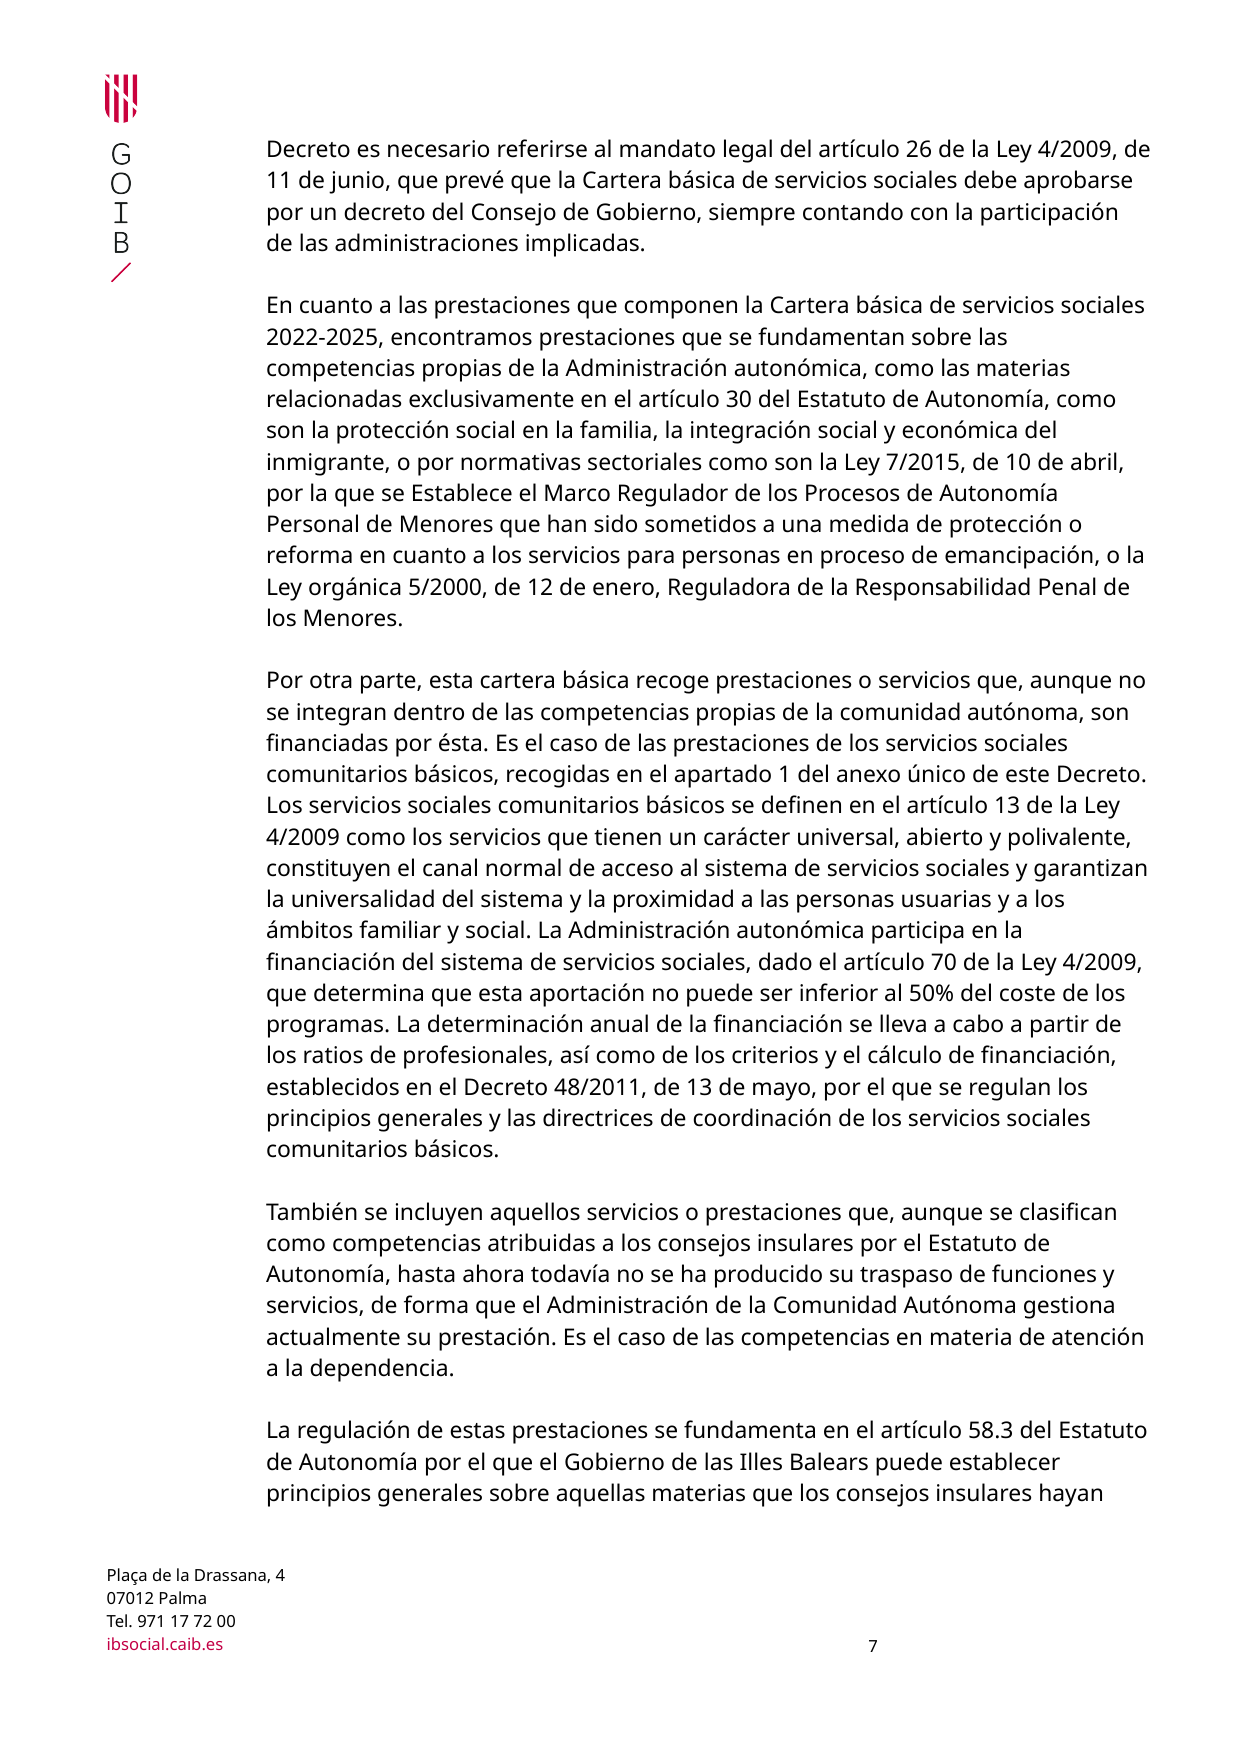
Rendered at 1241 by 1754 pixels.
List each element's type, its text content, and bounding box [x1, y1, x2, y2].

text Decreto es necesario referirse al mandato legal del artículo 26 de la Ley 4/2009, de 11 de junio, que prevé que la Cartera básica de servicios sociales debe aprobarse por un decreto del Consejo de Gobierno, siempre contando con la participación de las administraciones implicadas. En cuanto a las prestaciones que componen la Cartera básica de servicios sociales 2022-2025, encontramos prestaciones que se fundamentan sobre las competencias propias de la Administración autonómica, como las materias relacionadas exclusivamente en el artículo 30 del Estatuto de Autonomía, como son la protección social en la familia, la integración social y económica del inmigrante, o por normativas sectoriales como son la Ley 7/2015, de 10 de abril, por la que se Establece el Marco Regulador de los Procesos de Autonomía Personal de Menores que han sido sometidos a una medida de protección o reforma en cuanto a los servicios para personas en proceso de emancipación, o la Ley orgánica 5/2000, de 12 de enero, Reguladora de la Responsabilidad Penal de los Menores. Por otra parte, esta cartera básica recoge prestaciones o servicios que, aunque no se integran dentro de las competencias propias de la comunidad autónoma, son financiadas por ésta. Es el caso de las prestaciones de los servicios sociales comunitarios básicos, recogidas en el apartado 1 del anexo único de este Decreto. Los servicios sociales comunitarios básicos se definen en el artículo 13 de la Ley 4/2009 como los servicios que tienen un carácter universal, abierto y polivalente, constituyen el canal normal de acceso al sistema de servicios sociales y garantizan la universalidad del sistema y la proximidad a las personas usuarias y a los ámbitos familiar y social. La Administración autonómica participa en la financiación del sistema de servicios sociales, dado el artículo 70 de la Ley 4/2009, que determina que esta aportación no puede ser inferior al 50% del coste de los programas. La determinación anual de la financiación se lleva a cabo a partir de los ratios de profesionales, así como de los criterios y el cálculo de financiación, establecidos en el Decreto 48/2011, de 13 de mayo, por el que se regulan los principios generales y las directrices de coordinación de los servicios sociales comunitarios básicos. También se incluyen aquellos servicios o prestaciones que, aunque se clasifican como competencias atribuidas a los consejos insulares por el Estatuto de Autonomía, hasta ahora todavía no se ha producido su traspaso de funciones y servicios, de forma que el Administración de la Comunidad Autónoma gestiona actualmente su prestación. Es el caso de las competencias en materia de atención a la dependencia. La regulación de estas prestaciones se fundamenta en el artículo 58.3 del Estatuto de Autonomía por el que el Gobierno de las Illes Balears puede establecer principios generales sobre aquellas materias que los consejos insulares hayan [266, 133, 1152, 1508]
picture [76, 51, 166, 313]
